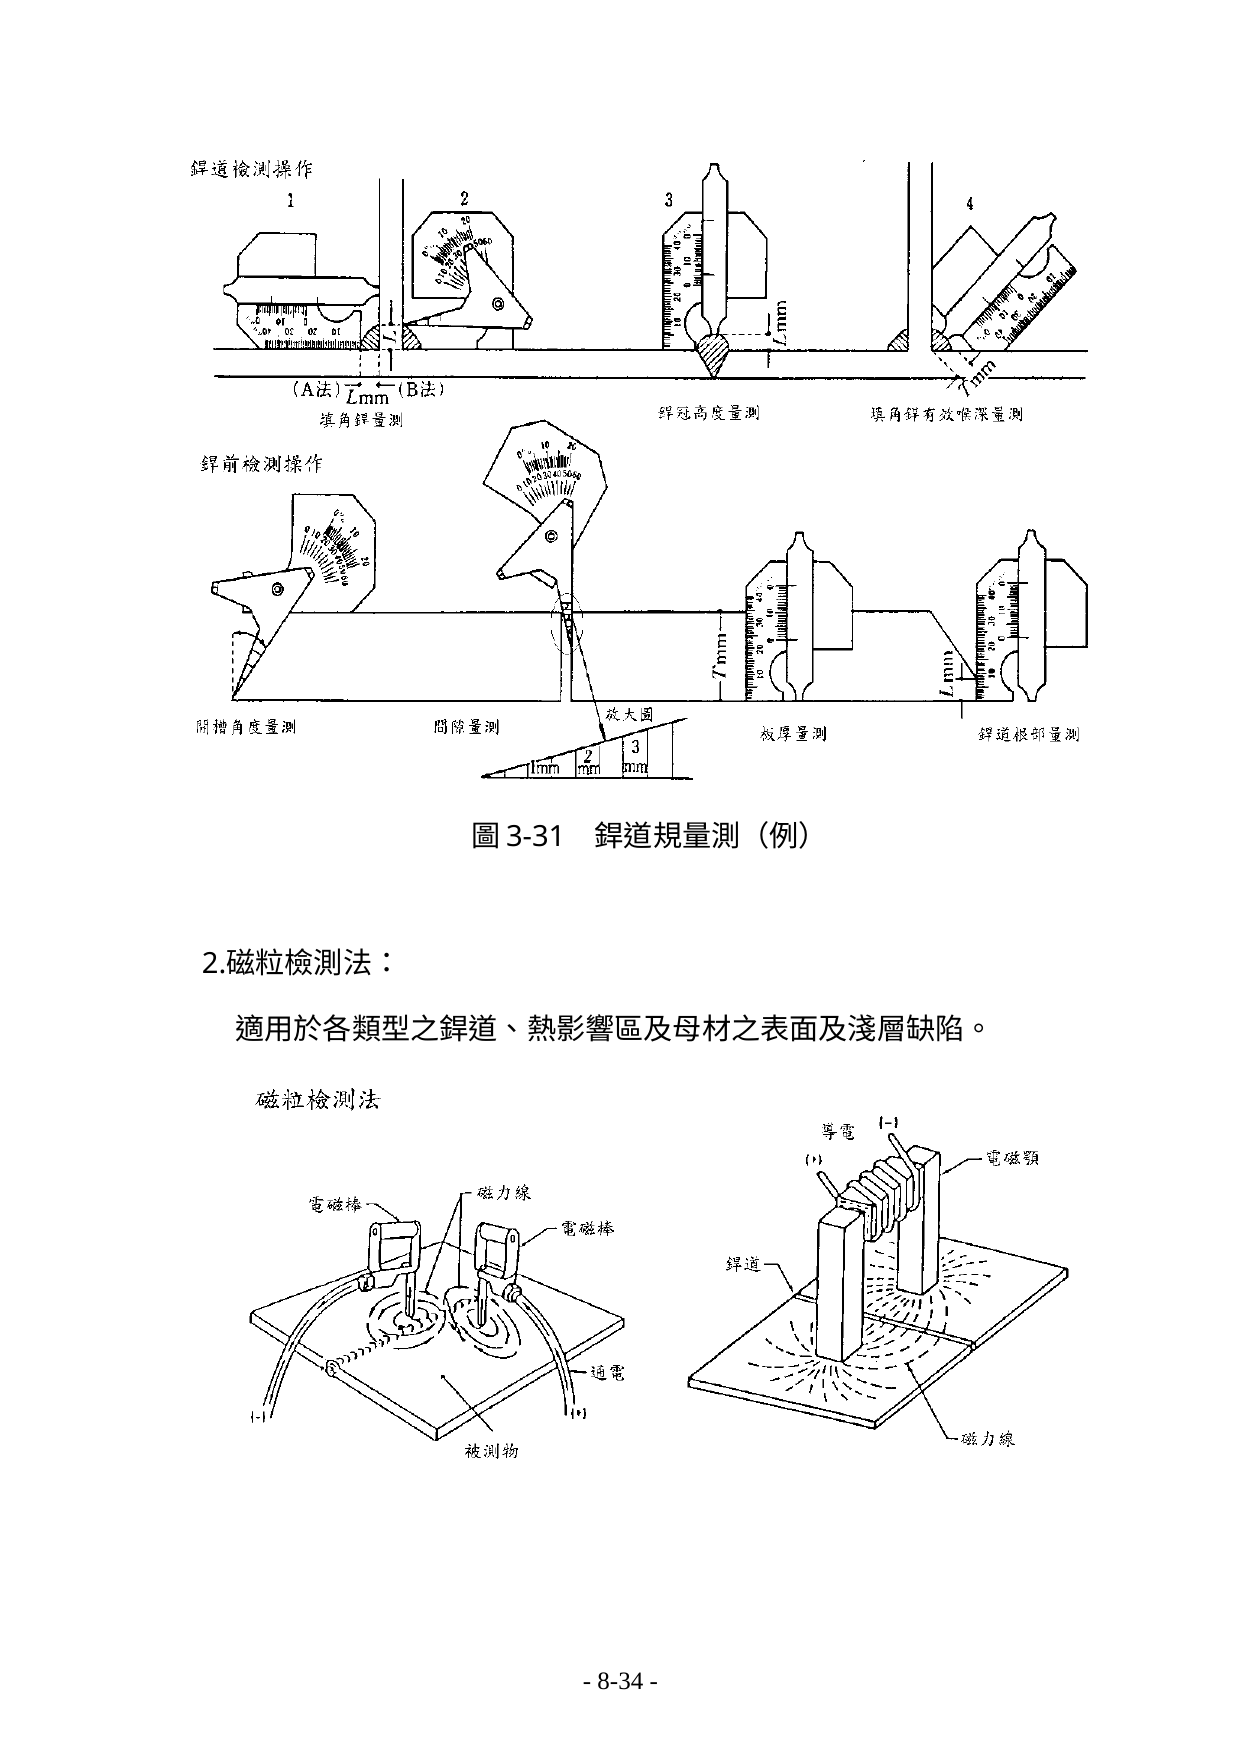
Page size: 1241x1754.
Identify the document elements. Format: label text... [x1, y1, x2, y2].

text 2.磁粒檢測法： [202, 940, 1092, 982]
picture [241, 1070, 1087, 1493]
text 圖3-31 銲道規量測（例） [206, 812, 1092, 855]
picture [162, 147, 1108, 792]
text 適用於各類型之銲道、熱影響區及母材之表面及淺層缺陷。 [235, 1005, 1092, 1047]
